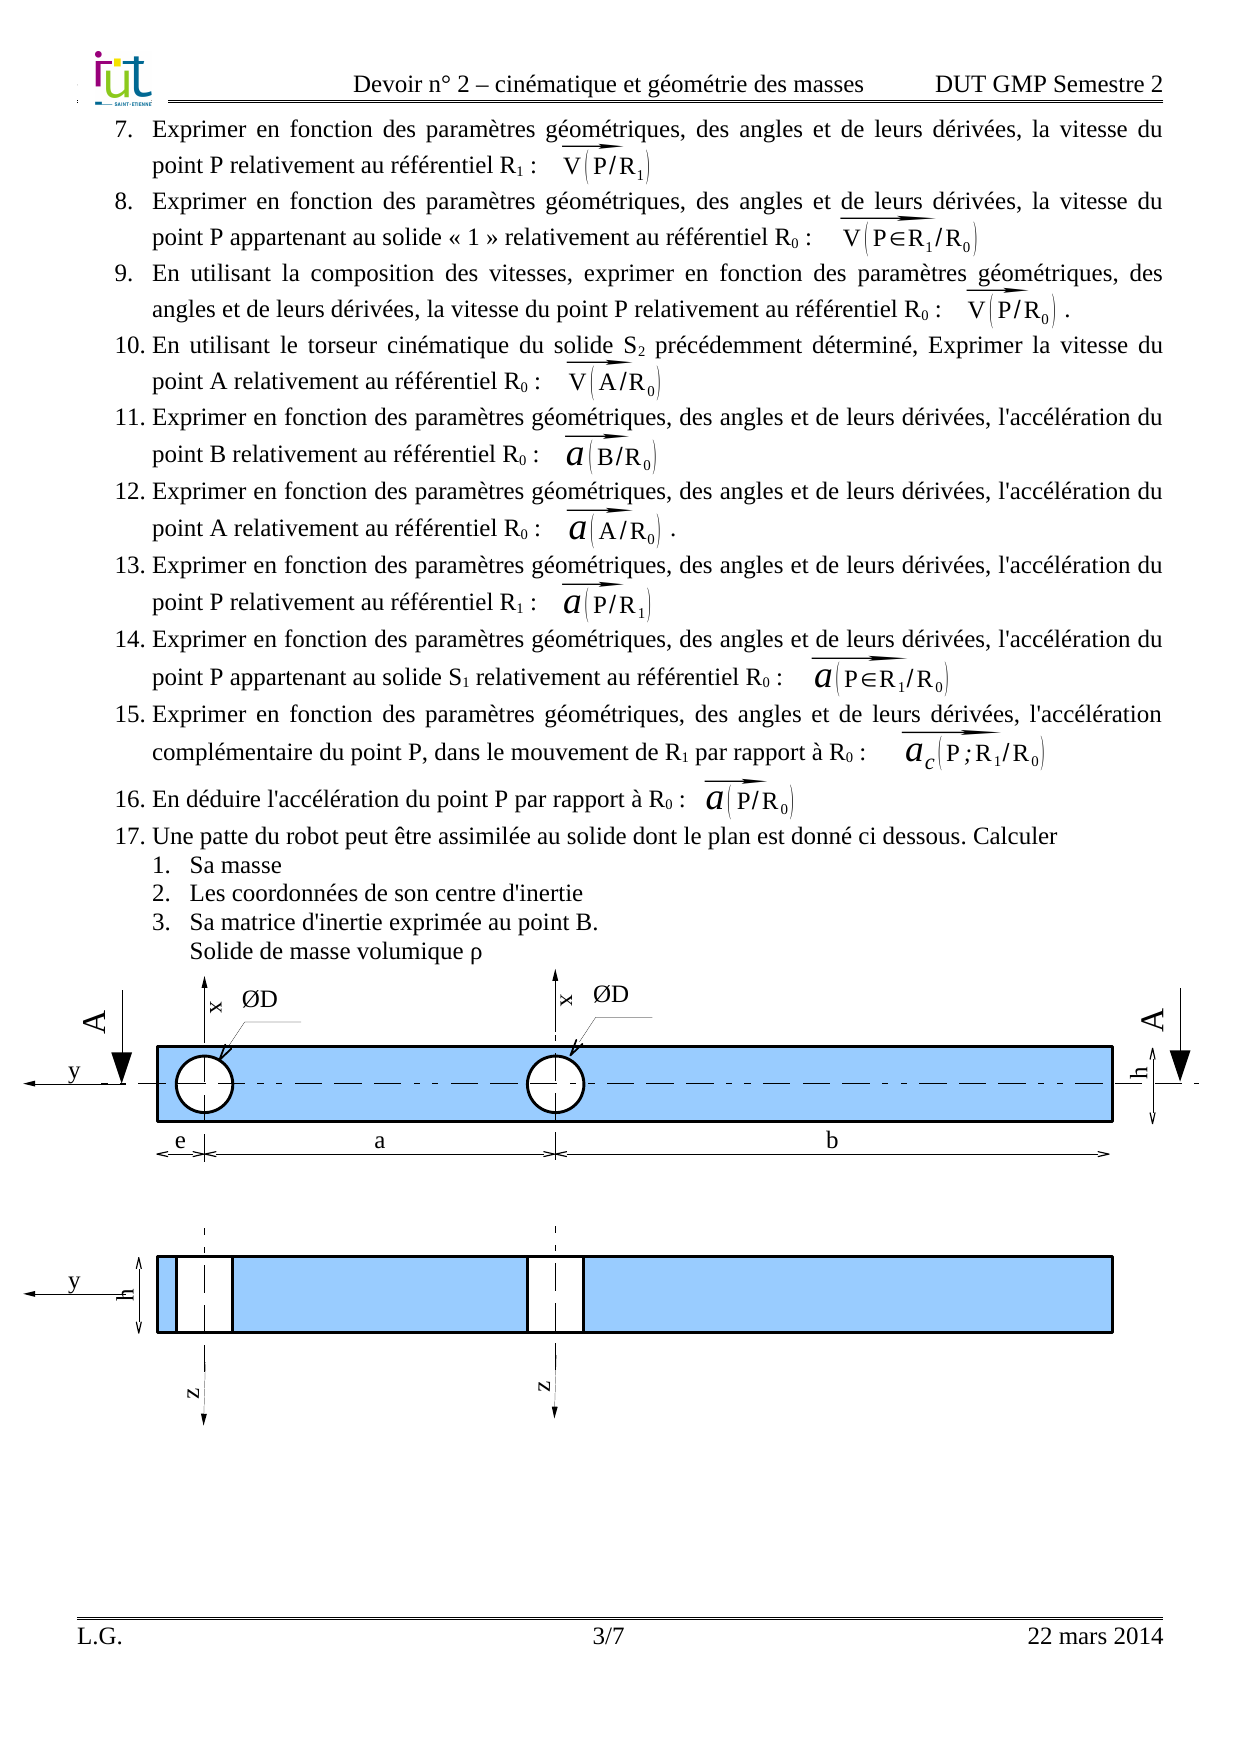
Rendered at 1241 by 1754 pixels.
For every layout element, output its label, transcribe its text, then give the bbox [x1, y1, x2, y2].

list Les coordonnées de son centre d'inertie [152, 878, 1163, 907]
list Exprimer en fonction des paramètres géométriques, des angles et de leurs dérivées, l'accélération du point B relativement au référentiel R0 : [114, 402, 1163, 476]
list Solide de masse volumique ρ [152, 936, 1163, 965]
list Sa matrice d'inertie exprimée au point B. [152, 907, 1163, 936]
list En utilisant la composition des vitesses, exprimer en fonction des paramètres géométriques, des angles et de leurs dérivées, la vitesse du point P relativement au référentiel R0 : . [114, 258, 1163, 330]
list Exprimer en fonction des paramètres géométriques, des angles et de leurs dérivées, la vitesse du point P appartenant au solide « 1 » relativement au référentiel R0 : [114, 186, 1163, 258]
list Exprimer en fonction des paramètres géométriques, des angles et de leurs dérivées, l'accélération du point P appartenant au solide S1 relativement au référentiel R0 : [114, 624, 1163, 699]
picture [95, 51, 152, 106]
list En utilisant le torseur cinématique du solide S2 précédemment déterminé, Exprimer la vitesse du point A relativement au référentiel R0 : [114, 330, 1163, 402]
list En déduire l'accélération du point P par rapport à R0 : [114, 776, 1163, 821]
list Une patte du robot peut être assimilée au solide dont le plan est donné ci dessous. Calculer [114, 821, 1163, 850]
list Exprimer en fonction des paramètres géométriques, des angles et de leurs dérivées, l'accélération du point A relativement au référentiel R0 : . [114, 476, 1163, 551]
list Exprimer en fonction des paramètres géométriques, des angles et de leurs dérivées, la vitesse du point P relativement au référentiel R1 : [114, 112, 1163, 186]
list Exprimer en fonction des paramètres géométriques, des angles et de leurs dérivées, l'accélération complémentaire du point P, dans le mouvement de R1 par rapport à R0 : [114, 699, 1163, 776]
list Sa masse [152, 850, 1163, 878]
list Exprimer en fonction des paramètres géométriques, des angles et de leurs dérivées, l'accélération du point P relativement au référentiel R1 : [114, 551, 1163, 624]
